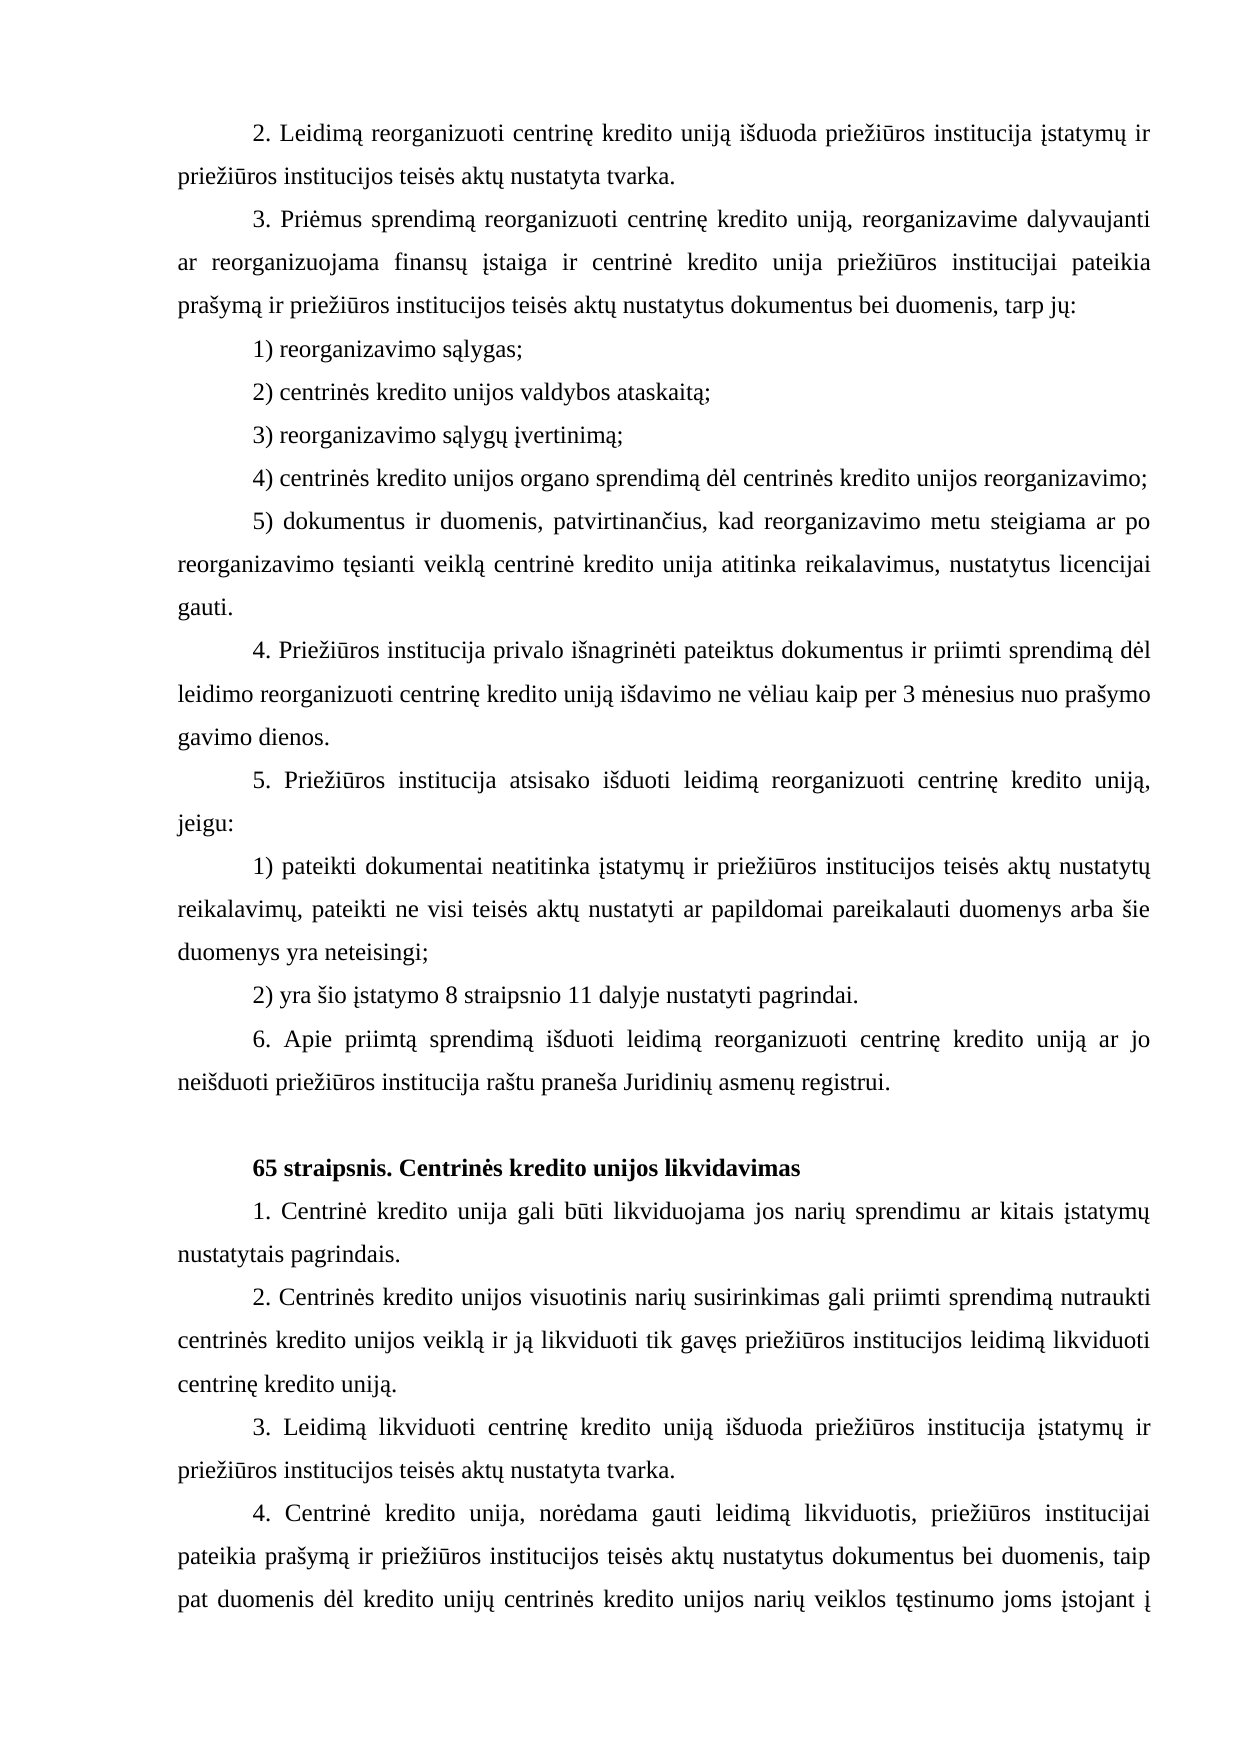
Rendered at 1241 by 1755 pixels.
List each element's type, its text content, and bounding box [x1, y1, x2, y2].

text 5) dokumentus ir duomenis, patvirtinančius, kad reorganizavimo metu steigiama ar po reorganizavimo tęsianti veiklą centrinė kredito unija atitinka reikalavimus, nustatytus licencijai gauti. [177, 506, 1152, 621]
text 4. Centrinė kredito unija, norėdama gauti leidimą likviduotis, priežiūros institucijai pateikia prašymą ir priežiūros institucijos teisės aktų nustatytus dokumentus bei duomenis, taip pat duomenis dėl kredito unijų centrinės kredito unijos narių veiklos tęstinumo joms įstojant į [177, 1498, 1152, 1613]
text 2) yra šio įstatymo 8 straipsnio 11 dalyje nustatyti pagrindai. [177, 981, 1152, 1009]
text 2) centrinės kredito unijos valdybos ataskaitą; [177, 377, 1152, 406]
text 3. Leidimą likviduoti centrinę kredito uniją išduoda priežiūros institucija įstatymų ir priežiūros institucijos teisės aktų nustatyta tvarka. [177, 1412, 1152, 1484]
text 2. Leidimą reorganizuoti centrinę kredito uniją išduoda priežiūros institucija įstatymų ir priežiūros institucijos teisės aktų nustatyta tvarka. [177, 118, 1152, 190]
text 4) centrinės kredito unijos organo sprendimą dėl centrinės kredito unijos reorganizavimo; [177, 463, 1152, 492]
text 1) reorganizavimo sąlygas; [177, 334, 1152, 362]
text 3. Priėmus sprendimą reorganizuoti centrinę kredito uniją, reorganizavime dalyvaujanti ar reorganizuojama finansų įstaiga ir centrinė kredito unija priežiūros institucijai pateikia prašymą ir priežiūros institucijos teisės aktų nustatytus dokumentus bei duomenis, tarp jų: [177, 204, 1152, 319]
text 6. Apie priimtą sprendimą išduoti leidimą reorganizuoti centrinę kredito uniją ar jo neišduoti priežiūros institucija raštu praneša Juridinių asmenų registrui. [177, 1024, 1152, 1096]
text 2. Centrinės kredito unijos visuotinis narių susirinkimas gali priimti sprendimą nutraukti centrinės kredito unijos veiklą ir ją likviduoti tik gavęs priežiūros institucijos leidimą likviduoti centrinę kredito uniją. [177, 1282, 1152, 1397]
text 4. Priežiūros institucija privalo išnagrinėti pateiktus dokumentus ir priimti sprendimą dėl leidimo reorganizuoti centrinę kredito uniją išdavimo ne vėliau kaip per 3 mėnesius nuo prašymo gavimo dienos. [177, 636, 1152, 751]
text 1. Centrinė kredito unija gali būti likviduojama jos narių sprendimu ar kitais įstatymų nustatytais pagrindais. [177, 1196, 1152, 1268]
text 1) pateikti dokumentai neatitinka įstatymų ir priežiūros institucijos teisės aktų nustatytų reikalavimų, pateikti ne visi teisės aktų nustatyti ar papildomai pareikalauti duomenys arba šie duomenys yra neteisingi; [177, 851, 1152, 966]
text 65 straipsnis. Centrinės kredito unijos likvidavimas [177, 1153, 1152, 1182]
text 5. Priežiūros institucija atsisako išduoti leidimą reorganizuoti centrinę kredito uniją, jeigu: [177, 765, 1152, 837]
text 3) reorganizavimo sąlygų įvertinimą; [177, 420, 1152, 449]
